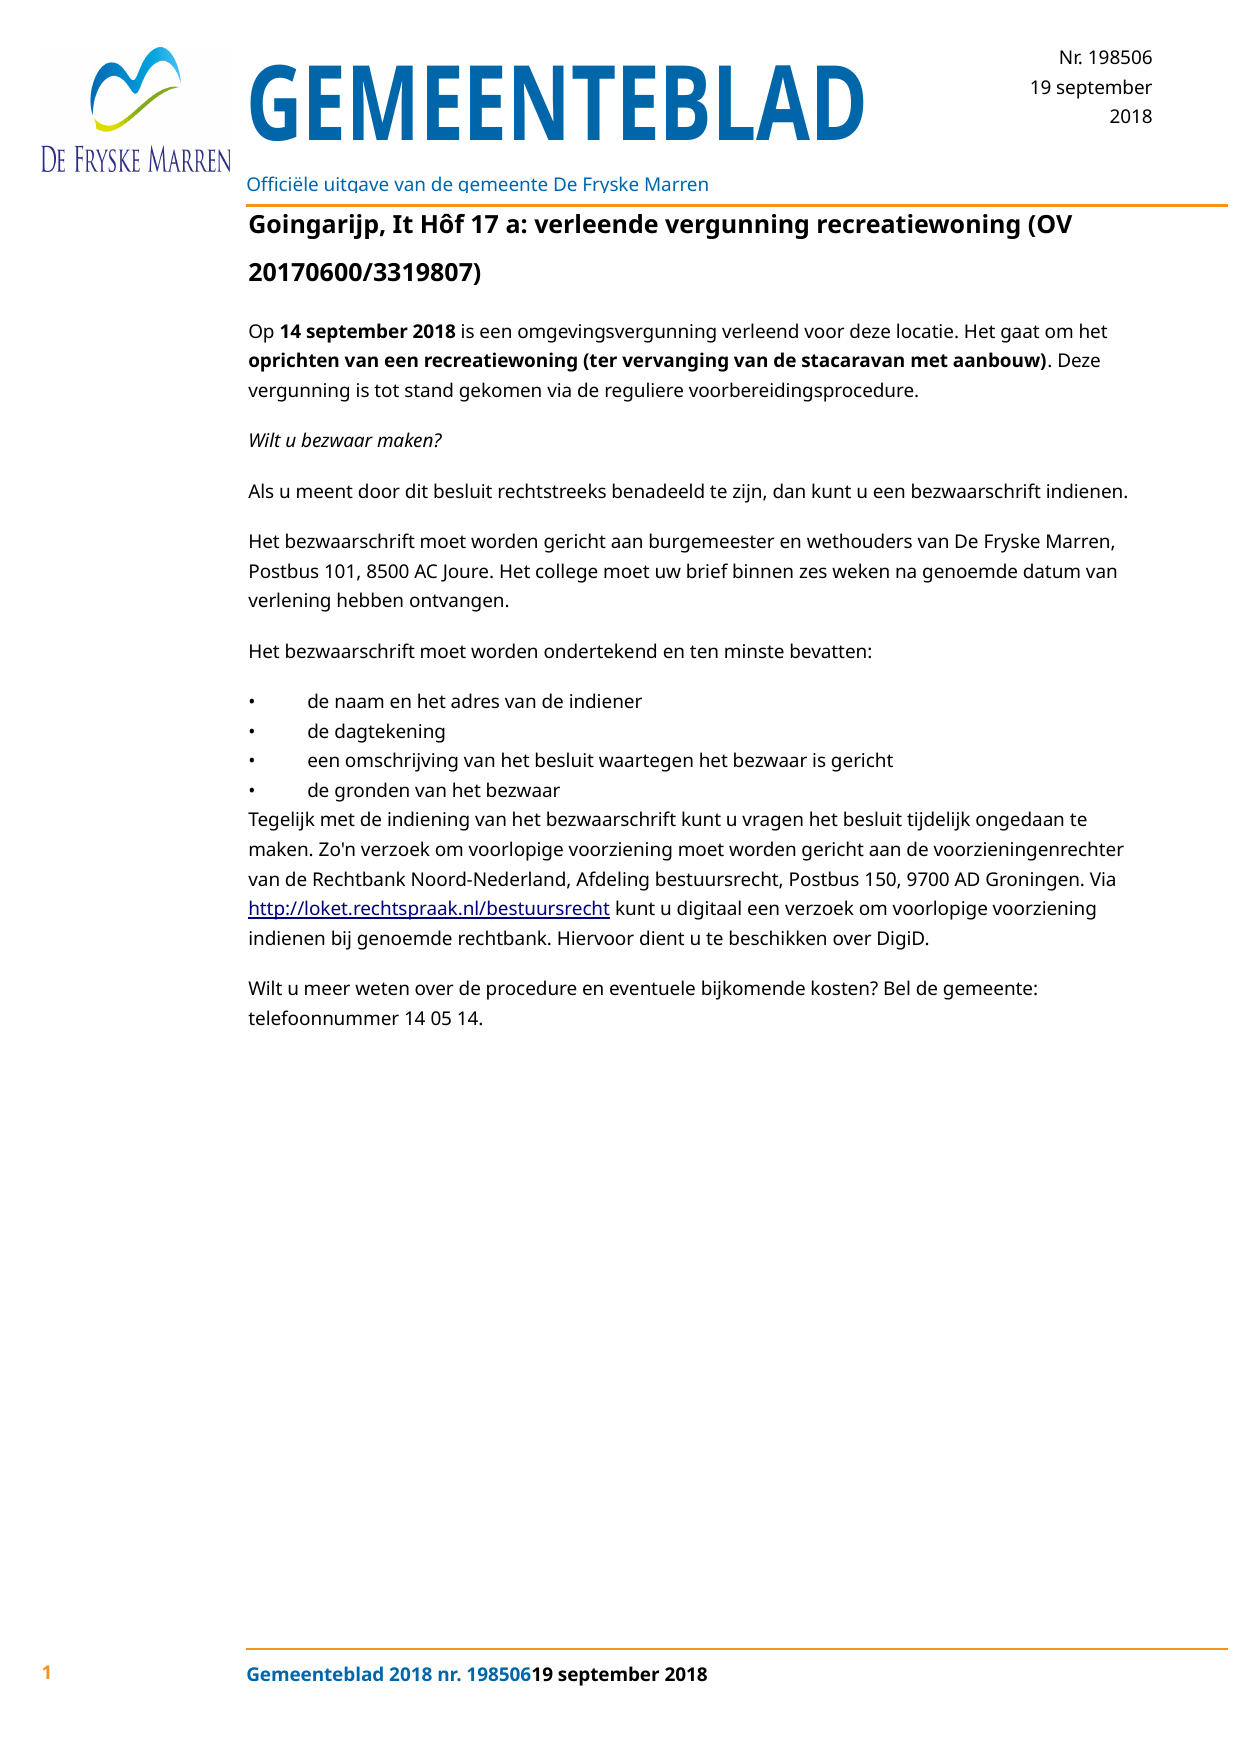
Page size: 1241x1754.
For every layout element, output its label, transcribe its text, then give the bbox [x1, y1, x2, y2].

picture [41, 47, 231, 172]
list een omschrijving van het besluit waartegen het bezwaar is gericht [248, 747, 1152, 773]
text Het bezwaarschrift moet worden ondertekend en ten minste bevatten: [248, 638, 1152, 664]
text Het bezwaarschrift moet worden gericht aan burgemeester en wethouders van De Fryske Marren, Postbus 101, 8500 AC Joure. Het college moet uw brief binnen zes weken na genoemde datum van verlening hebben ontvangen. [248, 528, 1152, 613]
list de dagtekening [248, 718, 1152, 744]
text Tegelijk met de indiening van het bezwaarschrift kunt u vragen het besluit tijdelijk ongedaan te maken. Zo'n verzoek om voorlopige voorziening moet worden gericht aan de voorzieningenrechter van de Rechtbank Noord-Nederland, Afdeling bestuursrecht, Postbus 150, 9700 AD Groningen. Via http://loket.rechtspraak.nl/bestuursrecht kunt u digitaal een verzoek om voorlopige voorziening indienen bij genoemde rechtbank. Hiervoor dient u te beschikken over DigiD. [248, 807, 1152, 951]
text Op 14 september 2018 is een omgevingsvergunning verleend voor deze locatie. Het gaat om het oprichten van een recreatiewoning (ter vervanging van de stacaravan met aanbouw). Deze vergunning is tot stand gekomen via de reguliere voorbereidingsprocedure. [248, 318, 1152, 403]
text Wilt u meer weten over de procedure en eventuele bijkomende kosten? Bel de gemeente: telefoonnummer 14 05 14. [248, 975, 1152, 1031]
list de gronden van het bezwaar [248, 777, 1152, 803]
text Goingarijp, It Hôf 17 a: verleende vergunning recreatiewoning (OV 20170600/3319807) [248, 207, 1152, 288]
text Wilt u bezwaar maken? [248, 427, 1152, 453]
list de naam en het adres van de indiener [248, 688, 1152, 714]
text Als u meent door dit besluit rechtstreeks benadeeld te zijn, dan kunt u een bezwaarschrift indienen. [248, 478, 1152, 504]
